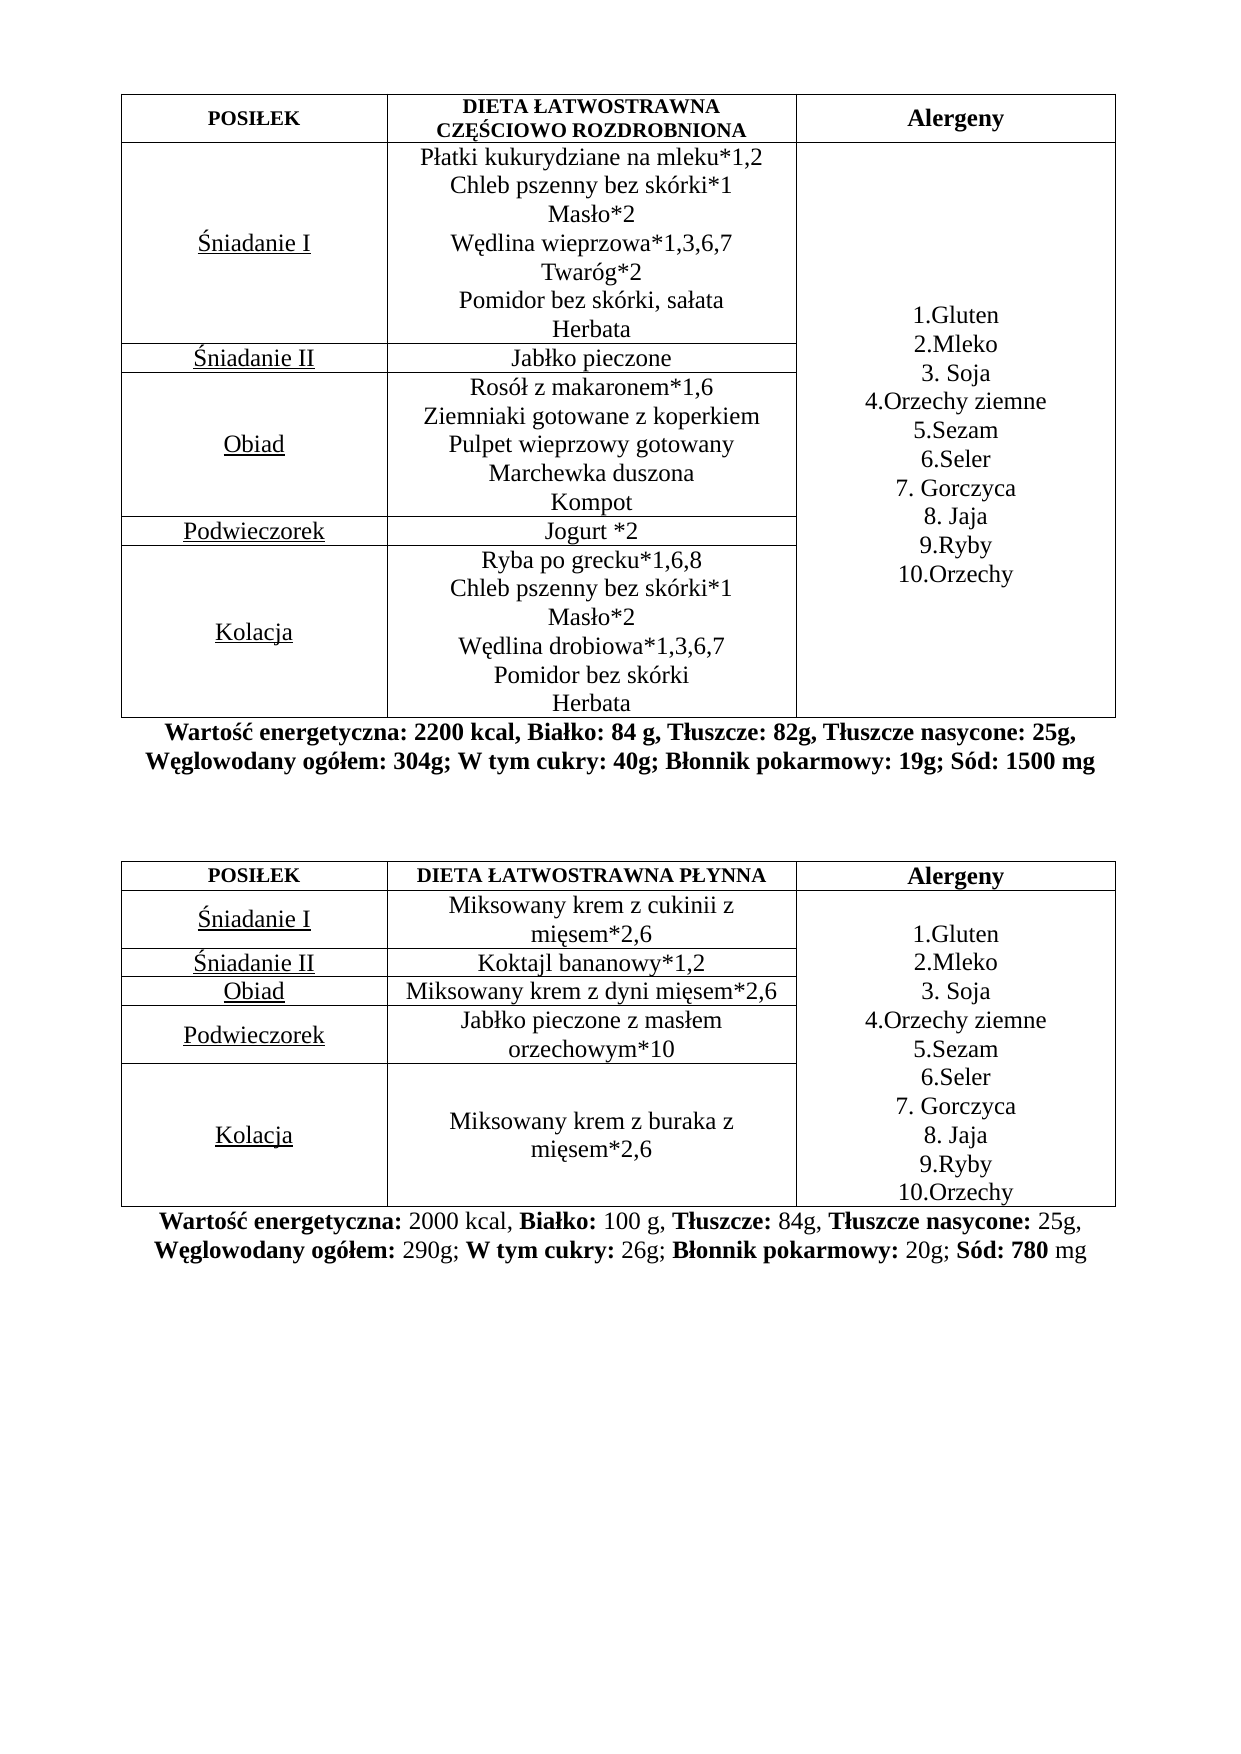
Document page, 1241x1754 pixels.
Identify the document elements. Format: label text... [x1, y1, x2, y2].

table_header Alergeny [797, 95, 1115, 142]
table_header DIETA ŁATWOSTRAWNA PŁYNNA [388, 862, 796, 890]
table_cell Rosół z makaronem*1,6 Ziemniaki gotowane z koperkiem Pulpet wieprzowy gotowany Marchewka duszona Kompot [388, 373, 796, 516]
table_cell Jabłko pieczone [388, 344, 796, 372]
table_cell 1.Gluten 2.Mleko 3. Soja 4.Orzechy ziemne 5.Sezam 6.Seler 7. Gorczyca 8. Jaja 9.Ryby 10.Orzechy [797, 891, 1115, 1206]
text Wartość energetyczna: 2000 kcal, Białko: 100 g, Tłuszcze: 84g, Tłuszcze nasycone: 25g, Węglowodany ogółem: 290g; W tym cukry: 26g; Błonnik pokarmowy: 20g; Sód: 780 mg [118, 1206, 1122, 1264]
table_cell Śniadanie II [122, 949, 387, 976]
table_cell Podwieczorek [122, 517, 387, 544]
table_cell Kolacja [122, 546, 387, 717]
table_cell Obiad [122, 373, 387, 516]
table_cell Koktajl bananowy*1,2 [388, 949, 796, 976]
table_cell Jabłko pieczone z masłem orzechowym*10 [388, 1006, 796, 1063]
table_header POSIŁEK [122, 95, 387, 142]
table_cell Miksowany krem z dyni mięsem*2,6 [388, 977, 796, 1005]
table_cell Kolacja [122, 1064, 387, 1206]
table_cell Płatki kukurydziane na mleku*1,2 Chleb pszenny bez skórki*1 Masło*2 Wędlina wieprzowa*1,3,6,7 Twaróg*2 Pomidor bez skórki, sałata Herbata [388, 143, 796, 343]
table_cell Obiad [122, 977, 387, 1005]
table_cell 1.Gluten 2.Mleko 3. Soja 4.Orzechy ziemne 5.Sezam 6.Seler 7. Gorczyca 8. Jaja 9.Ryby 10.Orzechy [797, 143, 1115, 717]
table_header Alergeny [797, 862, 1115, 890]
table_cell Śniadanie II [122, 344, 387, 372]
table_cell Śniadanie I [122, 891, 387, 947]
table_cell Miksowany krem z buraka z mięsem*2,6 [388, 1064, 796, 1206]
text Wartość energetyczna: 2200 kcal, Białko: 84 g, Tłuszcze: 82g, Tłuszcze nasycone: 25g, Węglowodany ogółem: 304g; W tym cukry: 40g; Błonnik pokarmowy: 19g; Sód: 1500 mg [118, 717, 1122, 775]
table_cell Podwieczorek [122, 1006, 387, 1063]
table_cell Ryba po grecku*1,6,8 Chleb pszenny bez skórki*1 Masło*2 Wędlina drobiowa*1,3,6,7 Pomidor bez skórki Herbata [388, 546, 796, 717]
table_cell Śniadanie I [122, 143, 387, 343]
table_cell Jogurt *2 [388, 517, 796, 544]
table_header POSIŁEK [122, 862, 387, 890]
table_cell Miksowany krem z cukinii z mięsem*2,6 [388, 891, 796, 947]
table_header DIETA ŁATWOSTRAWNA CZĘŚCIOWO ROZDROBNIONA [388, 95, 796, 142]
